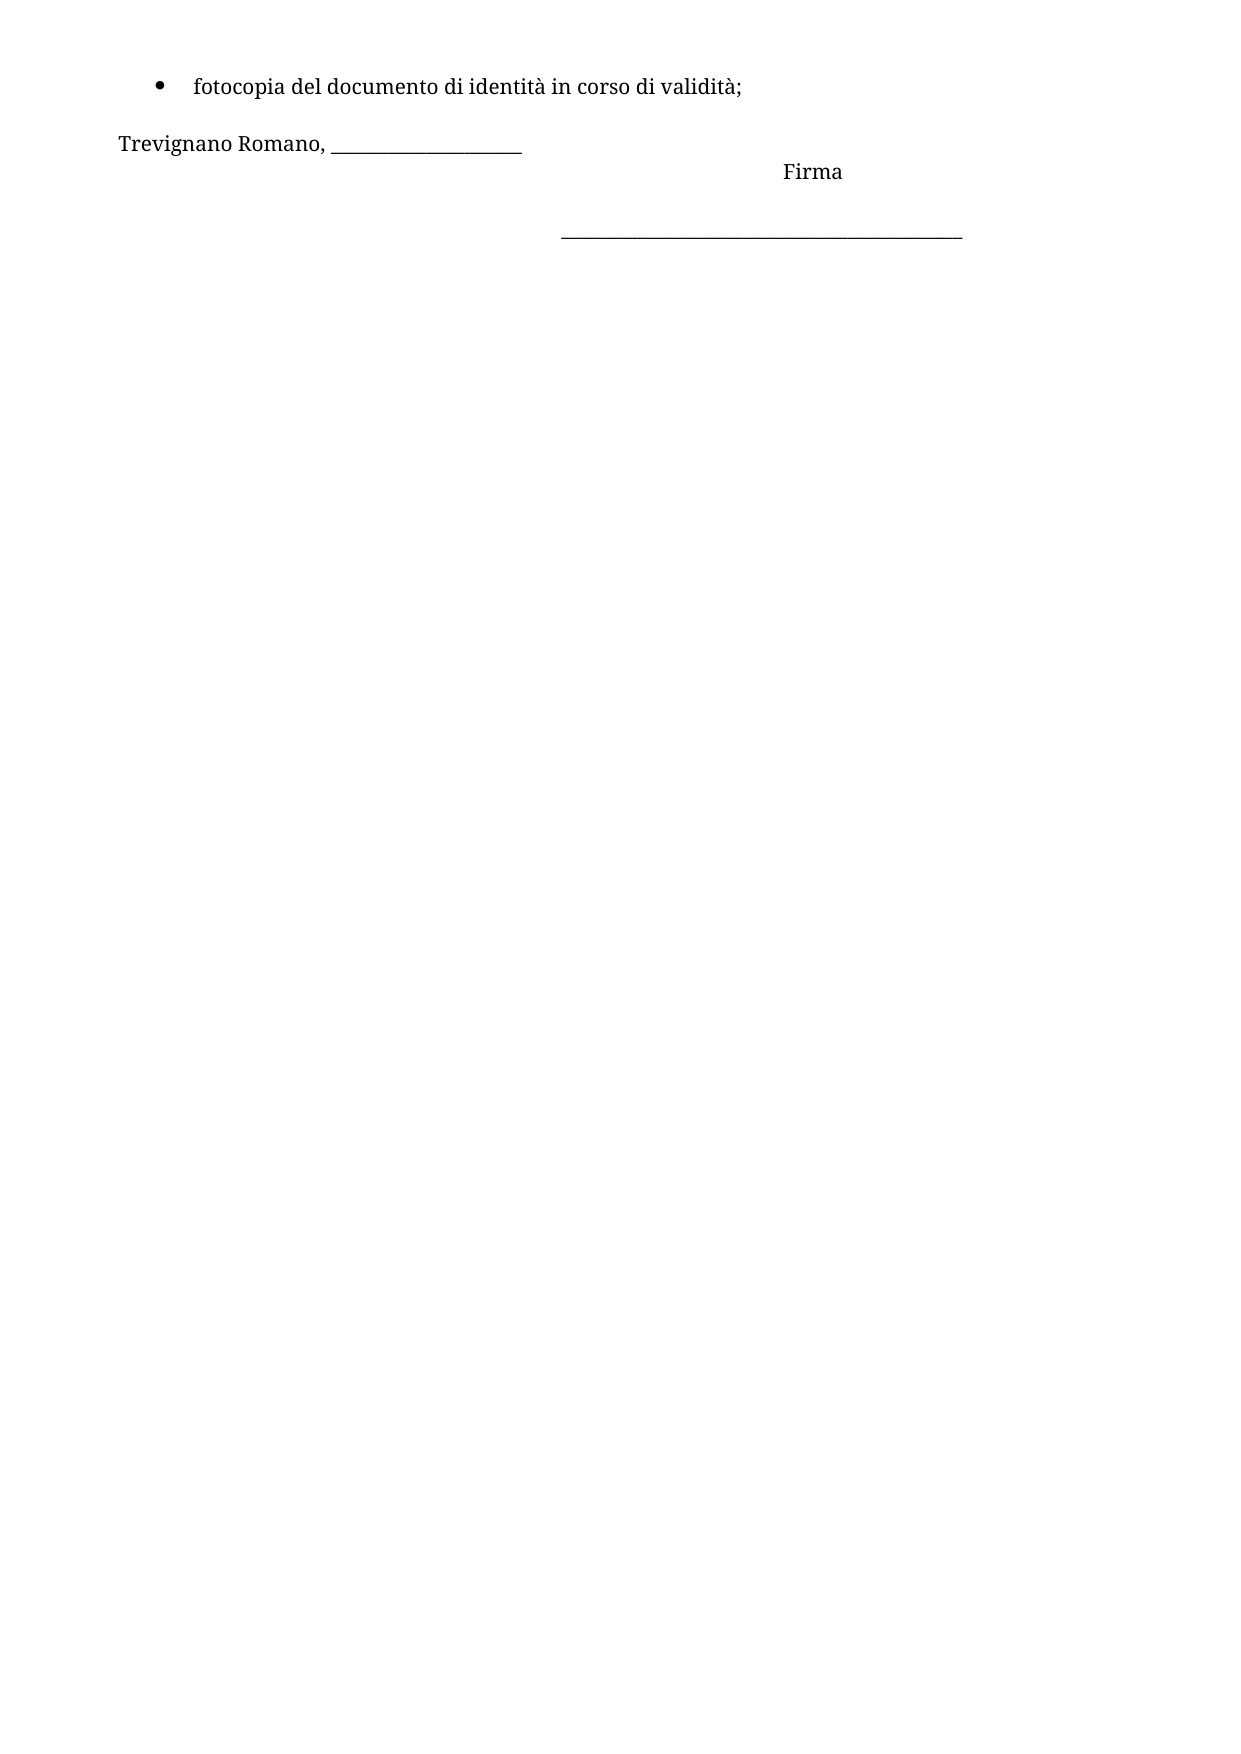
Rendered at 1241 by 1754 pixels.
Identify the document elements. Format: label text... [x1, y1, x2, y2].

text Firma [783, 157, 1137, 186]
text Trevignano Romano, ____________________ [118, 129, 1122, 157]
text __________________________________________ [561, 214, 1122, 243]
list fotocopia del documento di identità in corso di validità; [156, 72, 1122, 101]
